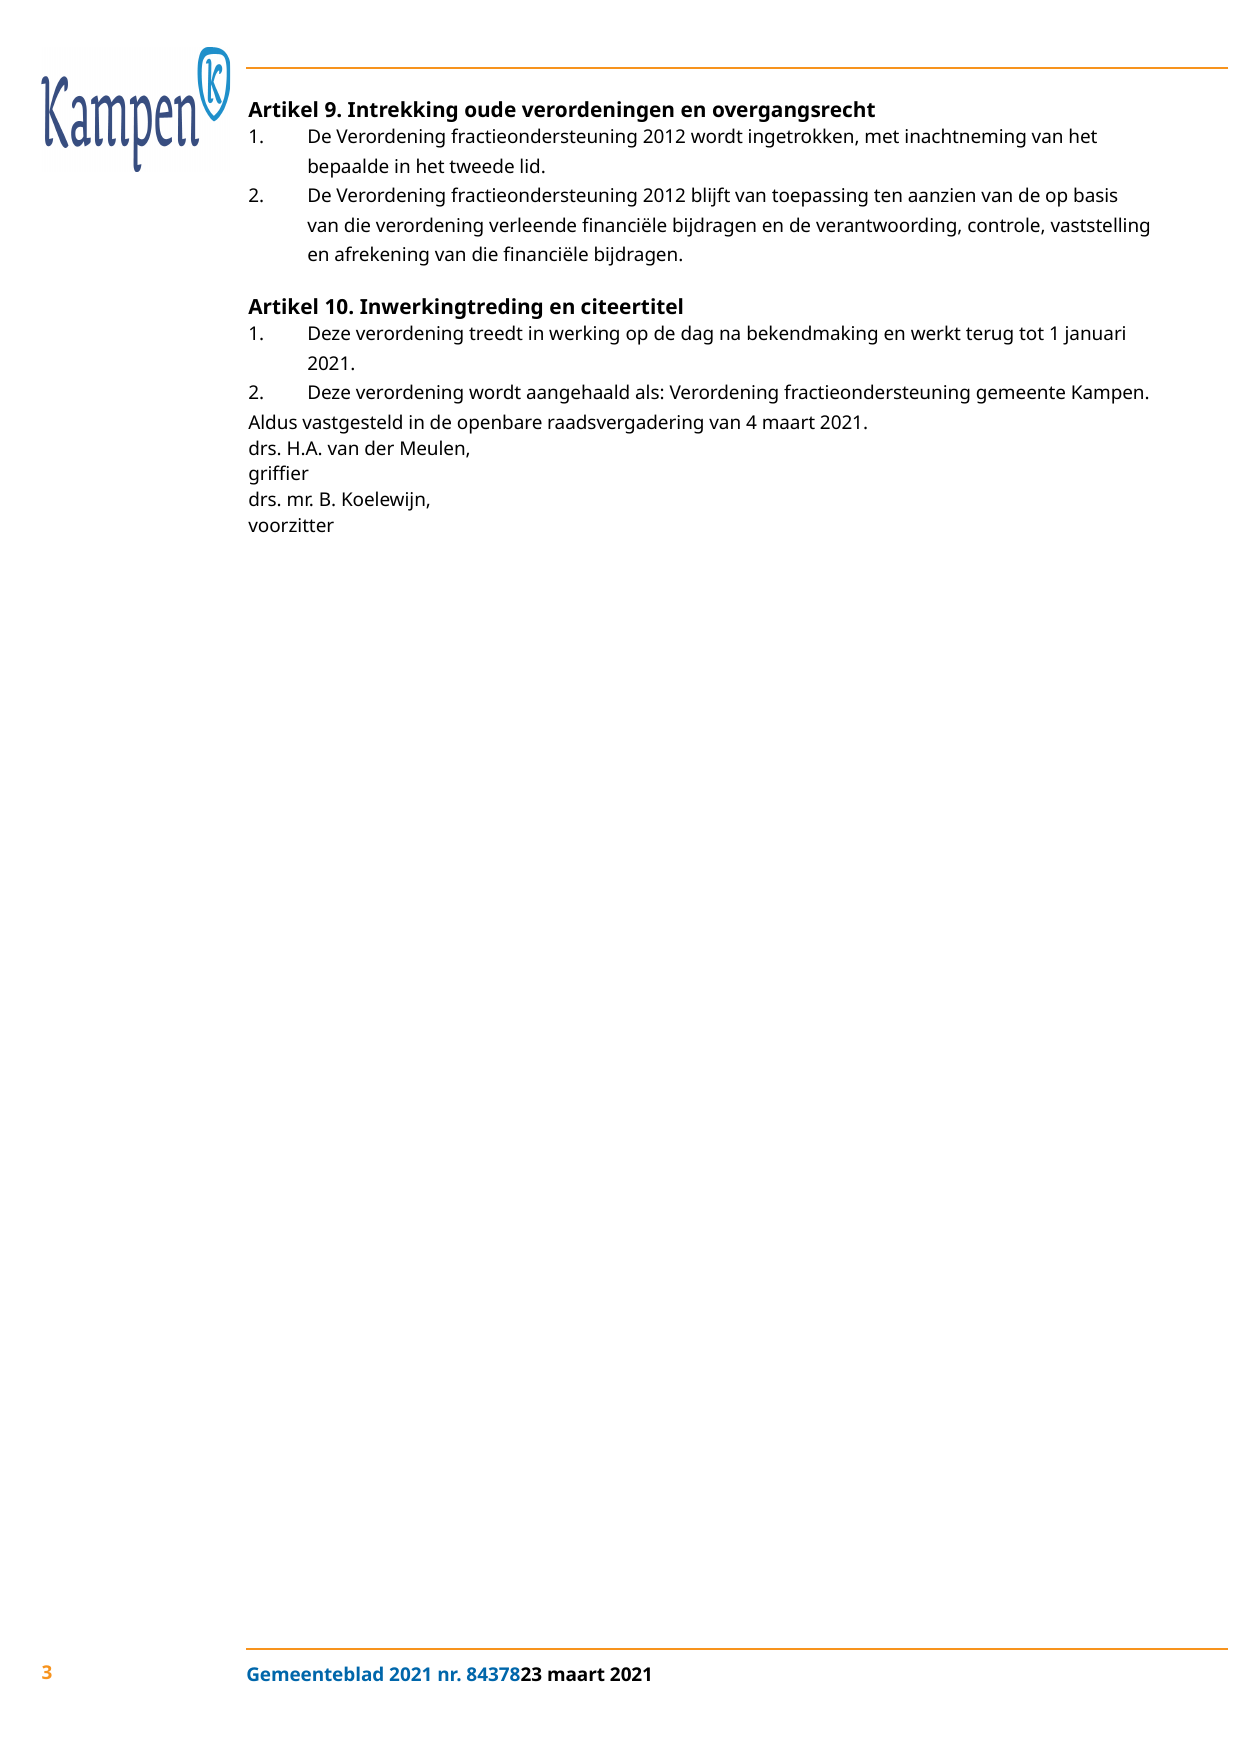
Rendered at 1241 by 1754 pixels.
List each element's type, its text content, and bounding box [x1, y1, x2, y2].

text Aldus vastgesteld in de openbare raadsvergadering van 4 maart 2021. [248, 409, 1152, 435]
text drs. mr. B. Koelewijn, [248, 486, 1152, 512]
text drs. H.A. van der Meulen, [248, 435, 1152, 461]
list De Verordening fractieondersteuning 2012 blijft van toepassing ten aanzien van de op basis van die verordening verleende financiële bijdragen en de verantwoording, controle, vaststelling en afrekening van die financiële bijdragen. [248, 182, 1152, 267]
text voorzitter [248, 512, 1152, 538]
text griffier [248, 461, 1152, 486]
text Artikel 10. Inwerkingtreding en citeertitel [248, 292, 1152, 320]
list Deze verordening treedt in werking op de dag na bekendmaking en werkt terug tot 1 januari 2021. [248, 320, 1152, 376]
text Artikel 9. Intrekking oude verordeningen en overgangsrecht [248, 95, 1152, 123]
list De Verordening fractieondersteuning 2012 wordt ingetrokken, met inachtneming van het bepaalde in het tweede lid. [248, 123, 1152, 178]
picture [41, 47, 231, 172]
list Deze verordening wordt aangehaald als: Verordening fractieondersteuning gemeente Kampen. [248, 379, 1152, 405]
